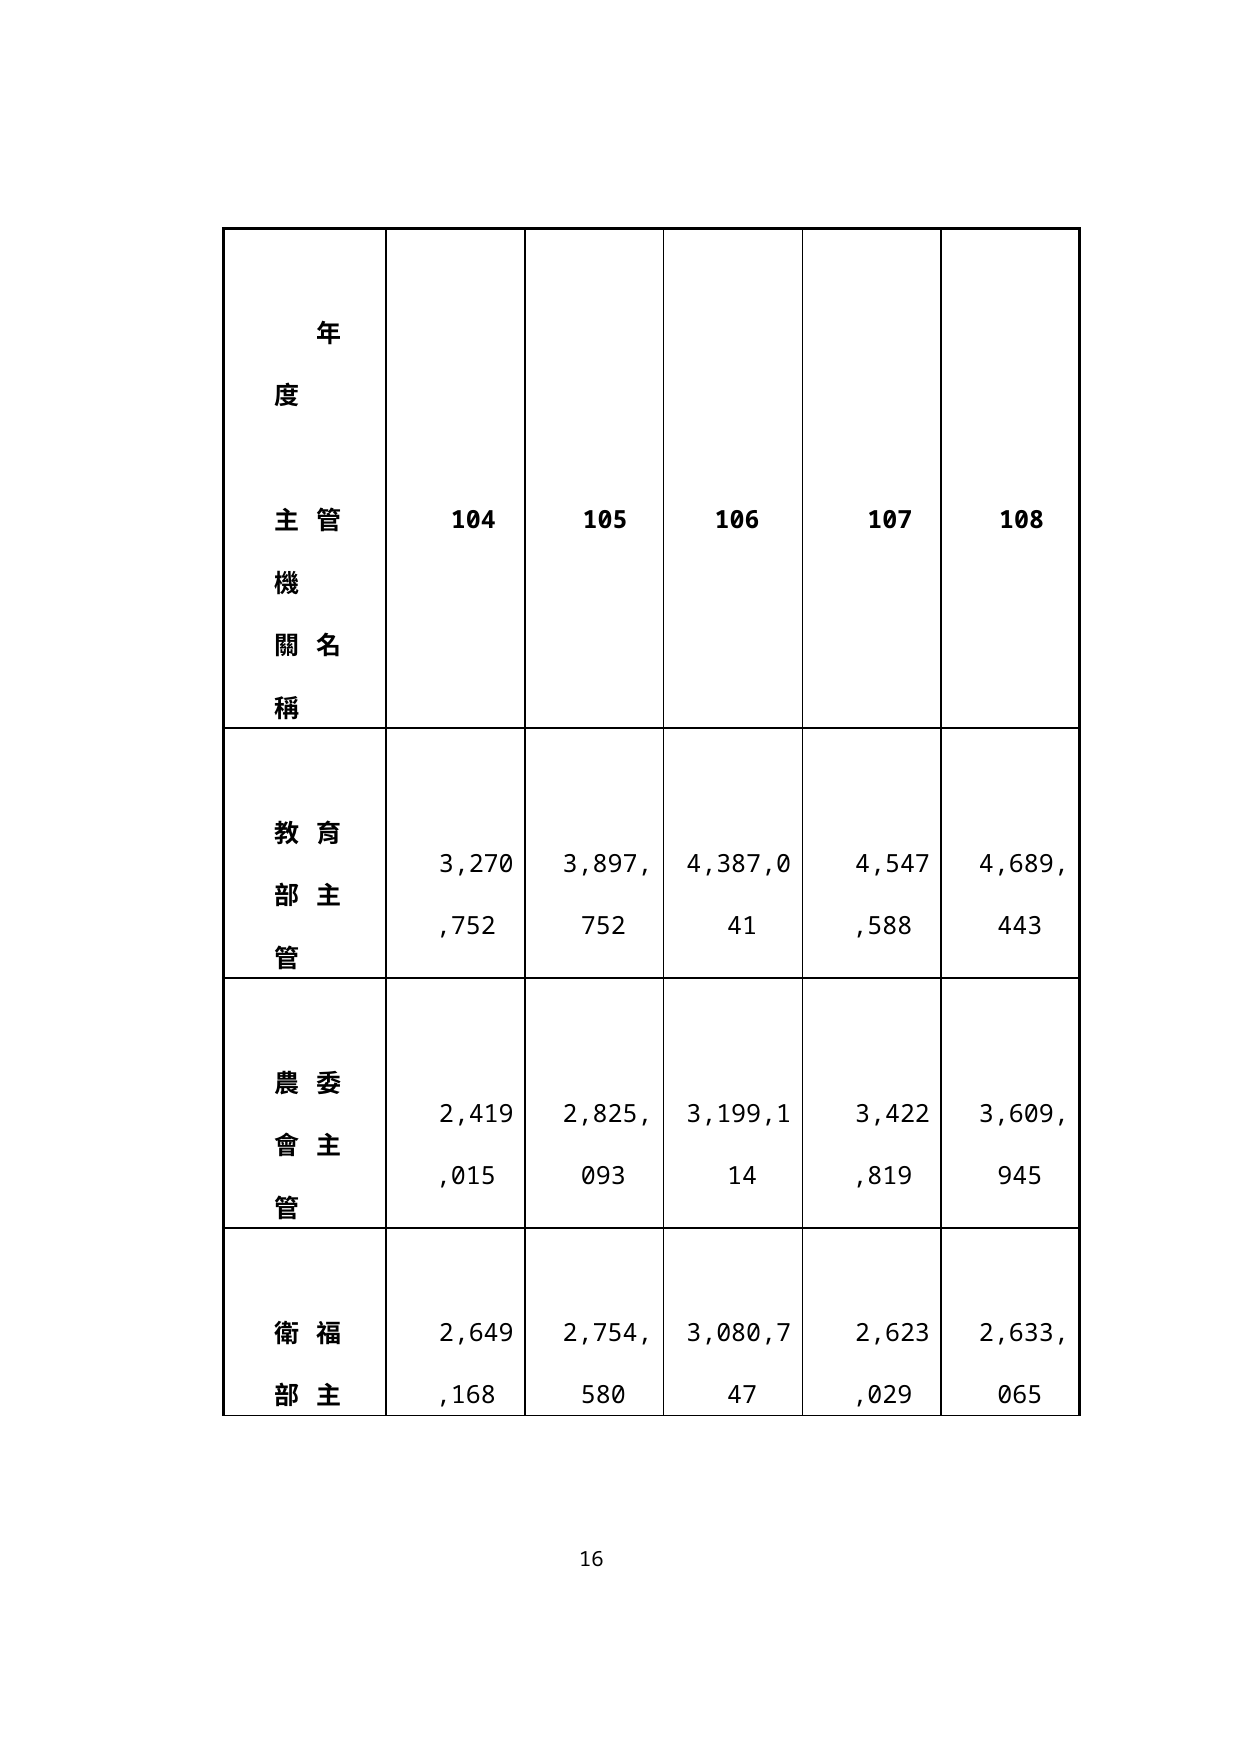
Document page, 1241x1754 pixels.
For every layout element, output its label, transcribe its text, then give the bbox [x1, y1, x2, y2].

table_cell 教育部主管 [225, 729, 385, 977]
table_header 年 度 主管機 關名稱 [225, 230, 385, 727]
table_cell 3,422,819 [803, 979, 940, 1227]
table_header 106 [664, 230, 802, 727]
table_cell 4,689,443 [942, 729, 1078, 977]
table_cell 3,897,752 [526, 729, 663, 977]
table_cell 3,080,747 [664, 1229, 802, 1415]
table_cell 4,387,041 [664, 729, 802, 977]
table_cell 2,623,029 [803, 1229, 940, 1415]
table_cell 衛福部主 [225, 1229, 385, 1415]
table_cell 2,649,168 [387, 1229, 524, 1415]
table_cell 2,754,580 [526, 1229, 663, 1415]
table_header 108 [942, 230, 1078, 727]
table_cell 2,419,015 [387, 979, 524, 1227]
table_cell 4,547,588 [803, 729, 940, 977]
table_cell 農委會主管 [225, 979, 385, 1227]
table_cell 3,609,945 [942, 979, 1078, 1227]
table_header 105 [526, 230, 663, 727]
table_header 107 [803, 230, 940, 727]
table_header 104 [387, 230, 524, 727]
table_cell 3,270,752 [387, 729, 524, 977]
table_cell 3,199,114 [664, 979, 802, 1227]
table_cell 2,825,093 [526, 979, 663, 1227]
table_cell 2,633,065 [942, 1229, 1078, 1415]
